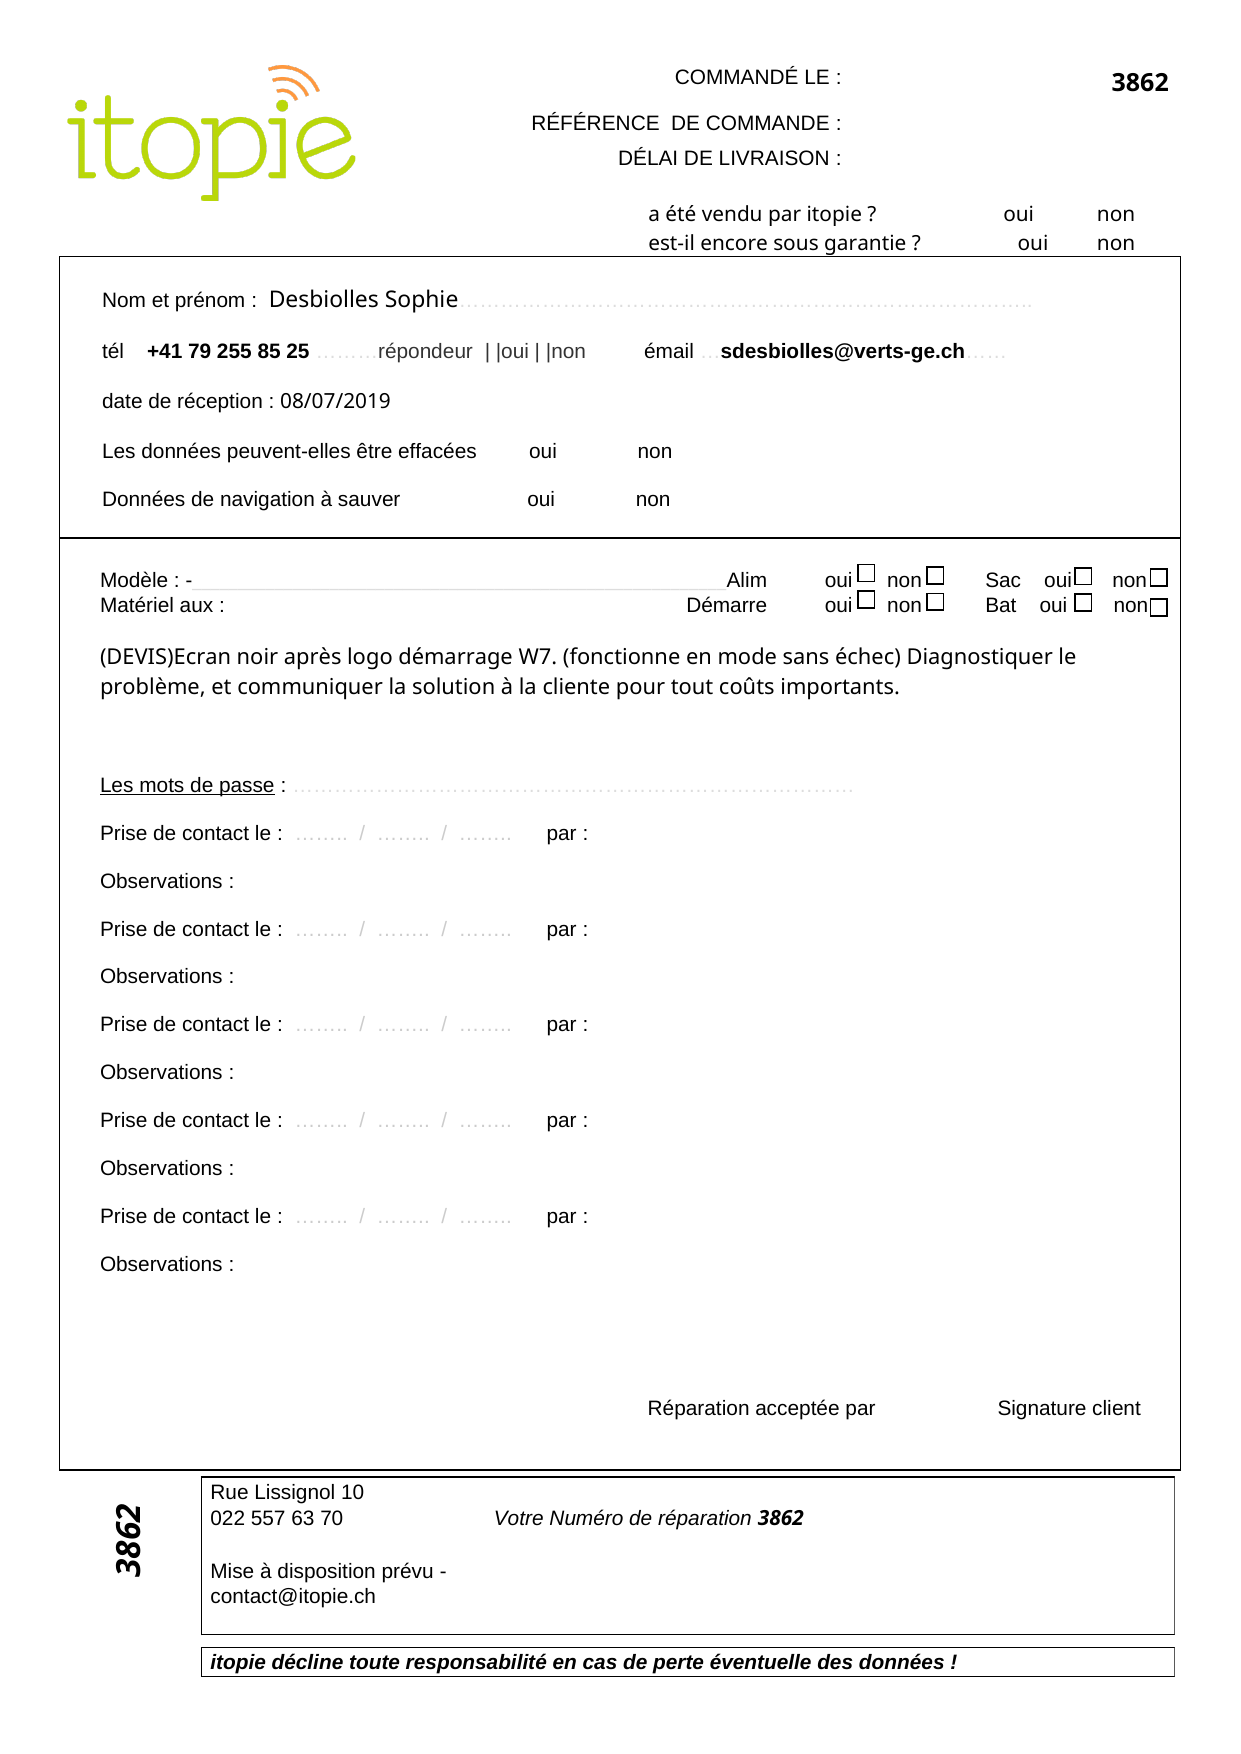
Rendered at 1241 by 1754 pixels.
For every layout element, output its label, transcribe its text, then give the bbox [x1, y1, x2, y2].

table_header 3862 [59, 1471, 195, 1683]
text Observations : [60, 865, 1180, 892]
text Observations : [60, 961, 1180, 988]
table_header COMMANDÉ LE : [490, 59, 847, 104]
text Les mots de passe : ……………………………………………………………………… [60, 769, 1180, 797]
text Prise de contact le : …….. / …….. / …….. par : [60, 1201, 1180, 1228]
text a été vendu par itopie ? oui non [59, 199, 1181, 228]
text Observations : [60, 1249, 1180, 1276]
text Modèle : - Alim oui non Sac oui non [879, 562, 925, 590]
text Réparation acceptée par Signature client [60, 1392, 1180, 1419]
text Observations : [60, 1153, 1180, 1180]
text tél +41 79 255 85 25 ………répondeur | |oui | |non émail …sdesbiolles@verts-ge.ch…… [60, 335, 1180, 362]
table_cell RÉFÉRENCE DE COMMANDE : [490, 105, 847, 140]
text Prise de contact le : …….. / …….. / …….. par : [60, 913, 1180, 940]
table_cell DÉLAI DE LIVRAISON : [490, 140, 847, 175]
text est-il encore sous garantie ? oui non [59, 228, 1181, 256]
picture [67, 65, 356, 201]
table_cell [847, 140, 1180, 175]
text Matériel aux : Démarre oui non Bat oui non [60, 590, 1180, 617]
text Les données peuvent-elles être effacées oui non [60, 436, 1180, 463]
text Modèle : - Alim oui non Sac oui non [948, 562, 1180, 590]
text (DEVIS)Ecran noir après logo démarrage W7. (fonctionne en mode sans échec) Diagnostiquer le problème, et communiquer la solution à la cliente pour tout coûts importants. [60, 638, 1180, 701]
text Prise de contact le : …….. / …….. / …….. par : [60, 1009, 1180, 1036]
text Nom et prénom : Desbiolles Sophie……………………………………………………………………….. [60, 280, 1180, 314]
table_cell [847, 105, 1180, 140]
text Prise de contact le : …….. / …….. / …….. par : [60, 1105, 1180, 1132]
text Observations : [60, 1057, 1180, 1084]
text Modèle : - Alim oui non Sac oui non [60, 562, 856, 590]
table_header Rue Lissignol 10 022 557 63 70 Votre Numéro de réparation 3862 Mise à disposition prévu - contact@itopie.ch [195, 1471, 1180, 1641]
table_cell itopie décline toute responsabilité en cas de perte éventuelle des données ! [195, 1641, 1180, 1683]
text Prise de contact le : …….. / …….. / …….. par : [60, 817, 1180, 844]
table_header 3862 [847, 59, 1180, 104]
text Données de navigation à sauver oui non [60, 484, 1180, 511]
text date de réception : 08/07/2019 [60, 383, 1180, 415]
